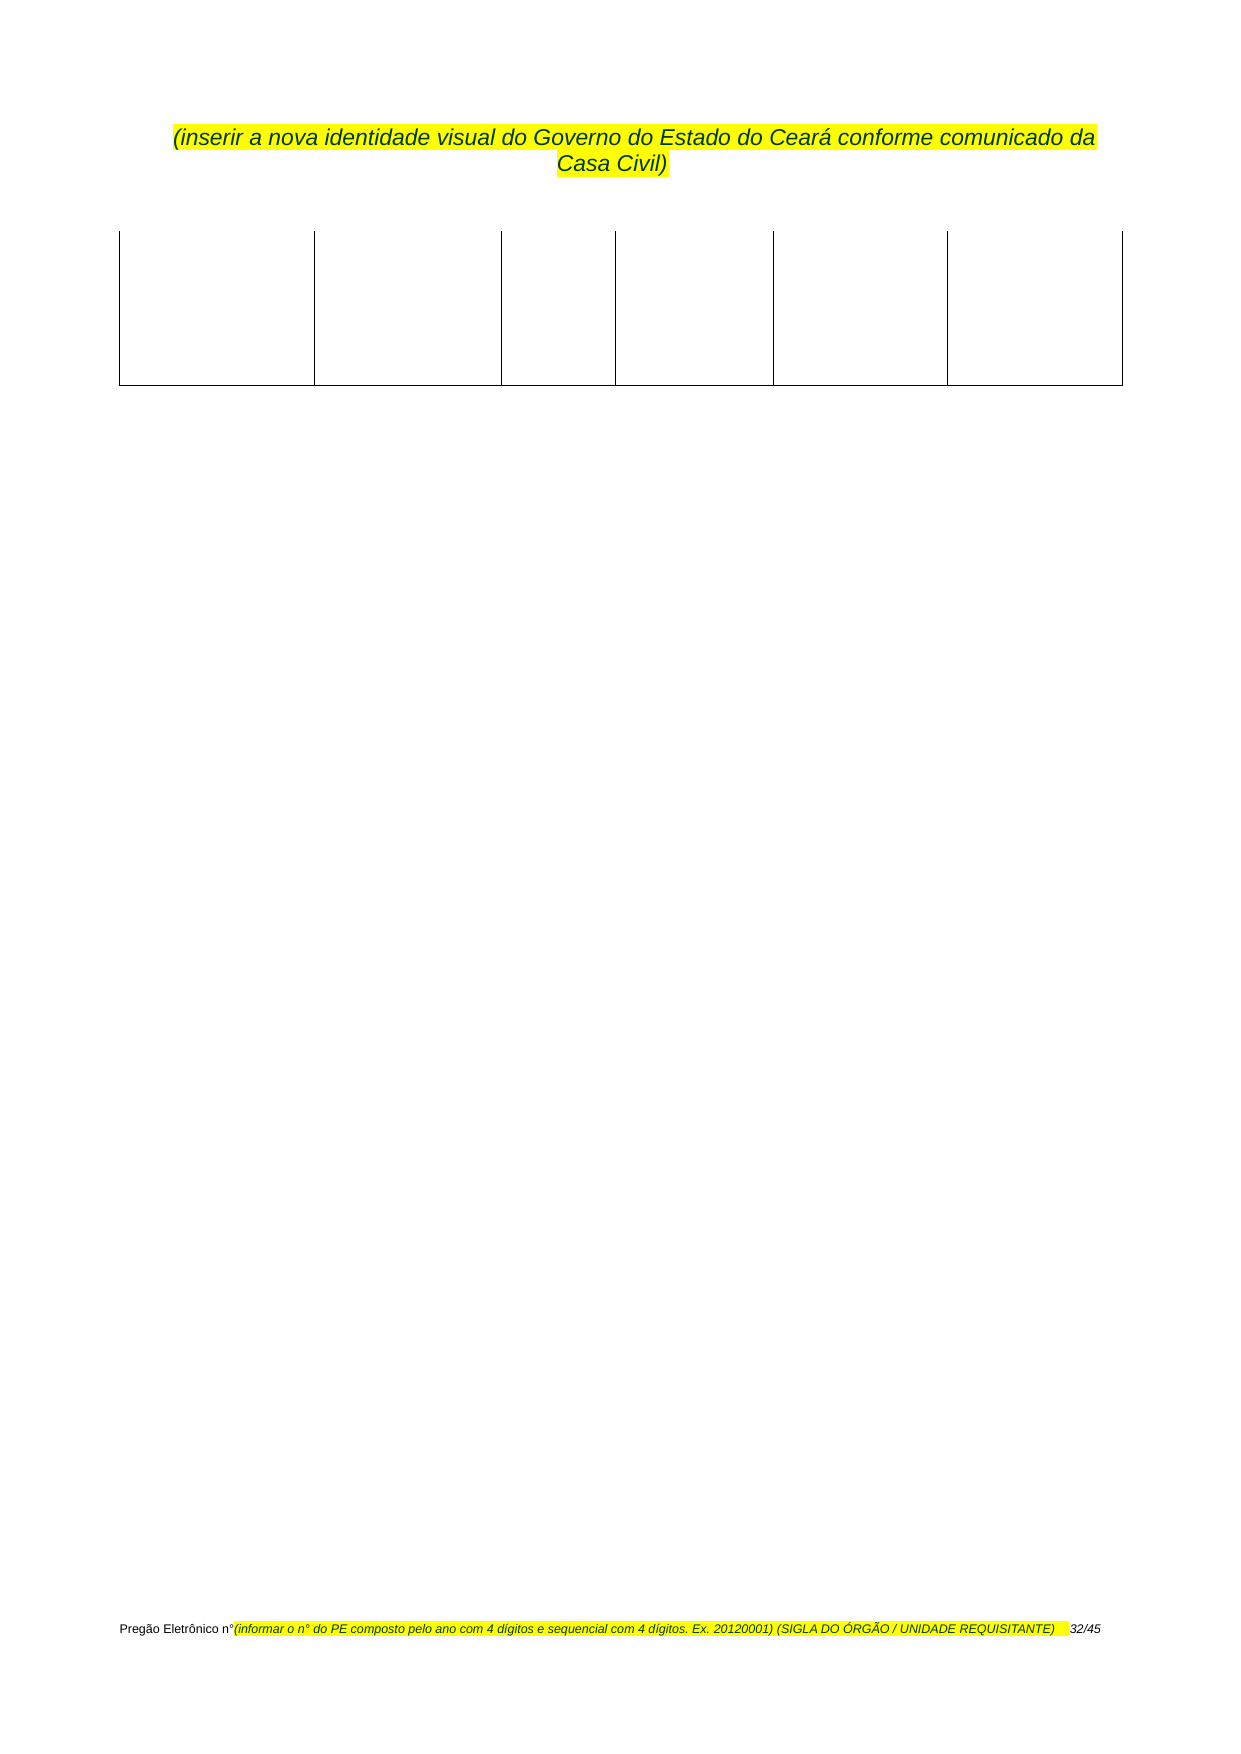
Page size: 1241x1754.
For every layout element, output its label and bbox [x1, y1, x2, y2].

table_cell [120, 271, 314, 309]
table_cell [948, 347, 1122, 385]
table_cell [502, 231, 615, 271]
table_cell [948, 231, 1122, 271]
table_cell [948, 309, 1122, 347]
table_cell [120, 309, 314, 347]
table_cell [774, 271, 947, 309]
table_cell [616, 347, 773, 385]
table_cell [948, 271, 1122, 309]
table_cell [315, 347, 501, 385]
table_cell [774, 347, 947, 385]
table_cell [315, 271, 501, 309]
table_cell [616, 309, 773, 347]
table_cell [774, 231, 947, 271]
table_cell [120, 347, 314, 385]
table_cell [502, 309, 615, 347]
table_cell [502, 347, 615, 385]
table_cell [616, 271, 773, 309]
table_cell [315, 231, 501, 271]
table_cell [774, 309, 947, 347]
table_cell [502, 271, 615, 309]
table_cell [120, 231, 314, 271]
table_cell [616, 231, 773, 271]
table_cell [315, 309, 501, 347]
